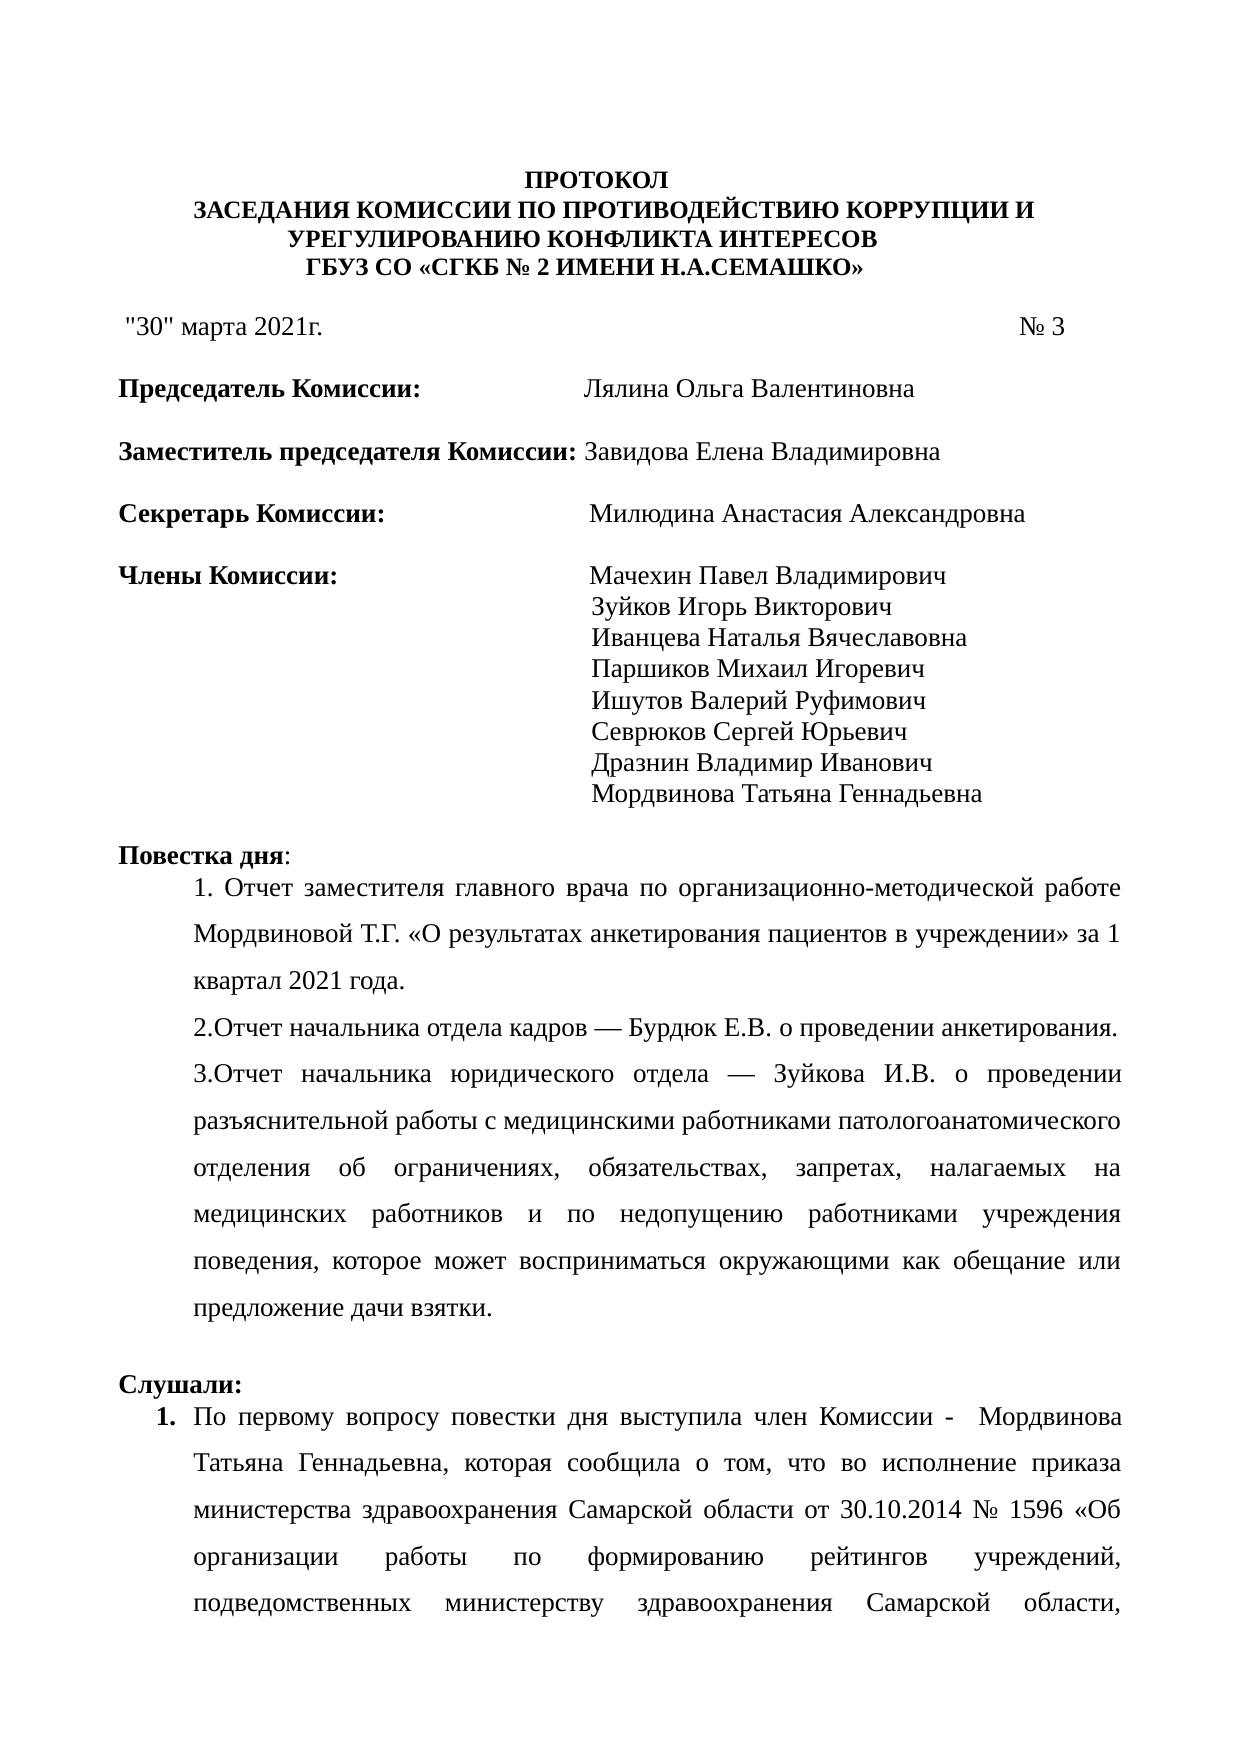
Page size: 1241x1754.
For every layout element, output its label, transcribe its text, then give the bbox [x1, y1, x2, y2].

text Иванцева Наталья Вячеславовна [118, 621, 1122, 653]
list По первому вопросу повестки дня выступила член Комиссии - Мордвинова Татьяна Геннадьевна, которая сообщила о том, что во исполнение приказа министерства здравоохранения Самарской области от 30.10.2014 № 1596 «Об организации работы по формированию рейтингов учреждений, подведомственных министерству здравоохранения Самарской области, [156, 1399, 1122, 1617]
list 2.Отчет начальника отдела кадров — Бурдюк Е.В. о проведении анкетирования. [156, 1011, 1122, 1042]
list 1. Отчет заместителя главного врача по организационно-методической работе Мордвиновой Т.Г. «О результатах анкетирования пациентов в учреждении» за 1 квартал 2021 года. [156, 871, 1122, 995]
text Севрюков Сергей Юрьевич [118, 715, 1122, 746]
text Председатель Комиссии: Лялина Ольга Валентиновна [118, 372, 1122, 403]
text ПРОТОКОЛ [118, 165, 1122, 195]
text Мордвинова Татьяна Геннадьевна [118, 777, 1122, 808]
list 3.Отчет начальника юридического отдела — Зуйкова И.В. о проведении разъяснительной работы с медицинскими работниками патологоанатомического отделения об ограничениях, обязательствах, запретах, налагаемых на медицинских работников и по недопущению работниками учреждения поведения, которое может восприниматься окружающими как обещание или предложение дачи взятки. [156, 1057, 1122, 1322]
text "30" марта 2021г. № 3 [118, 310, 1122, 341]
text ЗАСЕДАНИЯ КОМИССИИ ПО ПРОТИВОДЕЙСТВИЮ КОРРУПЦИИ И [118, 195, 1122, 224]
text Дразнин Владимир Иванович [118, 746, 1122, 777]
text Заместитель председателя Комиссии: Завидова Елена Владимировна [118, 434, 1122, 466]
text Ишутов Валерий Руфимович [118, 684, 1122, 715]
text ГБУЗ СО «СГКБ № 2 ИМЕНИ Н.А.СЕМАШКО» [118, 252, 1122, 281]
text УРЕГУЛИРОВАНИЮ КОНФЛИКТА ИНТЕРЕСОВ [118, 224, 1122, 252]
text Зуйков Игорь Викторович [118, 590, 1122, 621]
text Секретарь Комиссии: Милюдина Анастасия Александровна [118, 497, 1122, 528]
text Члены Комиссии: Мачехин Павел Владимирович [118, 559, 1122, 590]
text Слушали: [118, 1368, 1122, 1399]
text Повестка дня: [118, 839, 1122, 871]
text Паршиков Михаил Игоревич [118, 653, 1122, 684]
